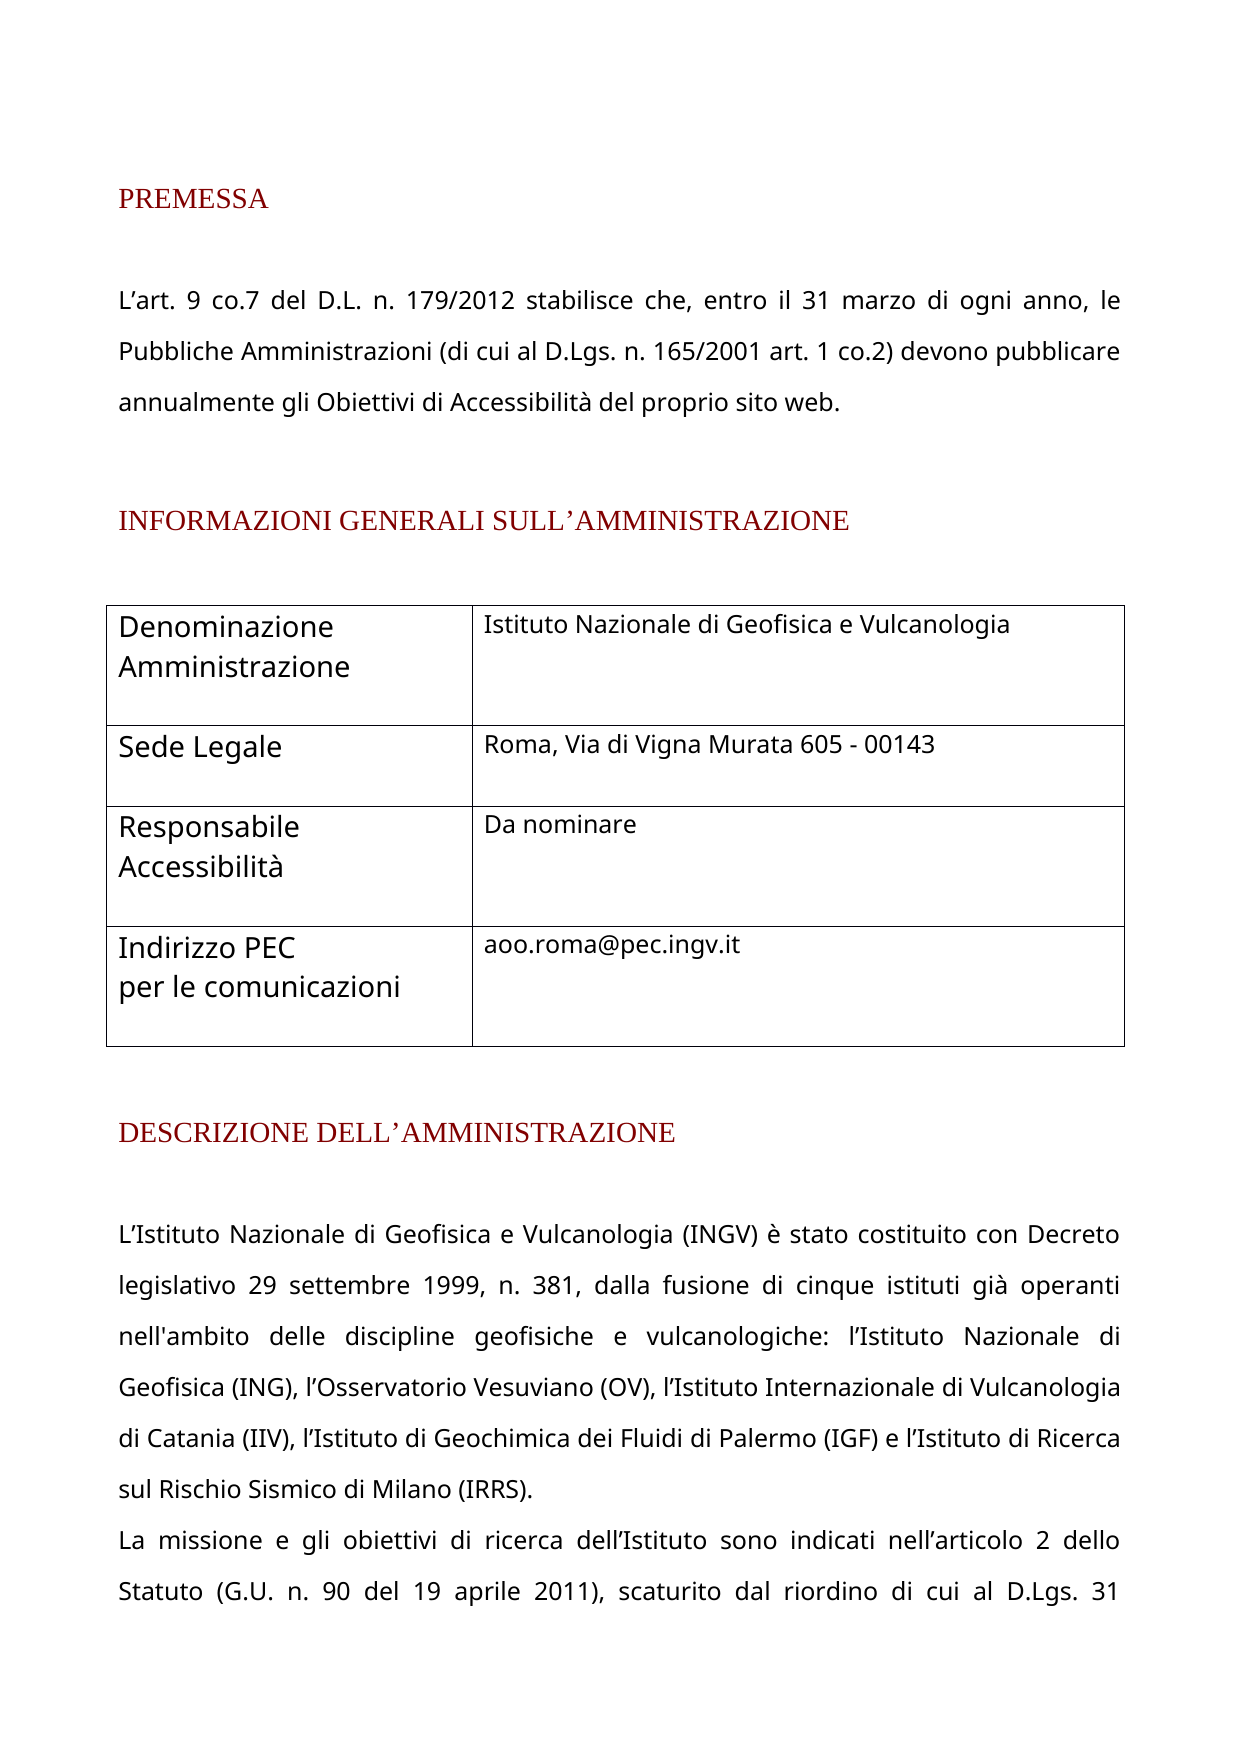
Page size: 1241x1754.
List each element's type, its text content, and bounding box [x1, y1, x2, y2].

text PREMESSA [118, 181, 1122, 215]
table_cell Responsabile Accessibilità [107, 807, 472, 926]
table_cell Sede Legale [107, 726, 472, 806]
table_header Istituto Nazionale di Geofisica e Vulcanologia [473, 606, 1124, 725]
table_cell Da nominare [473, 807, 1124, 926]
text La missione e gli obiettivi di ricerca dell’Istituto sono indicati nell’articolo 2 dello Statuto (G.U. n. 90 del 19 aprile 2011), scaturito dal riordino di cui al D.Lgs. 31 [118, 1523, 1122, 1608]
table_header Denominazione Amministrazione [107, 606, 472, 725]
table_cell Indirizzo PEC per le comunicazioni [107, 927, 472, 1046]
table_cell Roma, Via di Vigna Murata 605 - 00143 [473, 726, 1124, 806]
table_cell aoo.roma@pec.ingv.it [473, 927, 1124, 1046]
text DESCRIZIONE DELL’AMMINISTRAZIONE [118, 1115, 1122, 1149]
text L’Istituto Nazionale di Geofisica e Vulcanologia (INGV) è stato costituito con Decreto legislativo 29 settembre 1999, n. 381, dalla fusione di cinque istituti già operanti nell'ambito delle discipline geofisiche e vulcanologiche: l’Istituto Nazionale di Geofisica (ING), l’Osservatorio Vesuviano (OV), l’Istituto Internazionale di Vulcanologia di Catania (IIV), l’Istituto di Geochimica dei Fluidi di Palermo (IGF) e l’Istituto di Ricerca sul Rischio Sismico di Milano (IRRS). [118, 1217, 1122, 1506]
text INFORMAZIONI GENERALI SULL’AMMINISTRAZIONE [118, 503, 1122, 537]
text L’art. 9 co.7 del D.L. n. 179/2012 stabilisce che, entro il 31 marzo di ogni anno, le Pubbliche Amministrazioni (di cui al D.Lgs. n. 165/2001 art. 1 co.2) devono pubblicare annualmente gli Obiettivi di Accessibilità del proprio sito web. [118, 282, 1122, 418]
